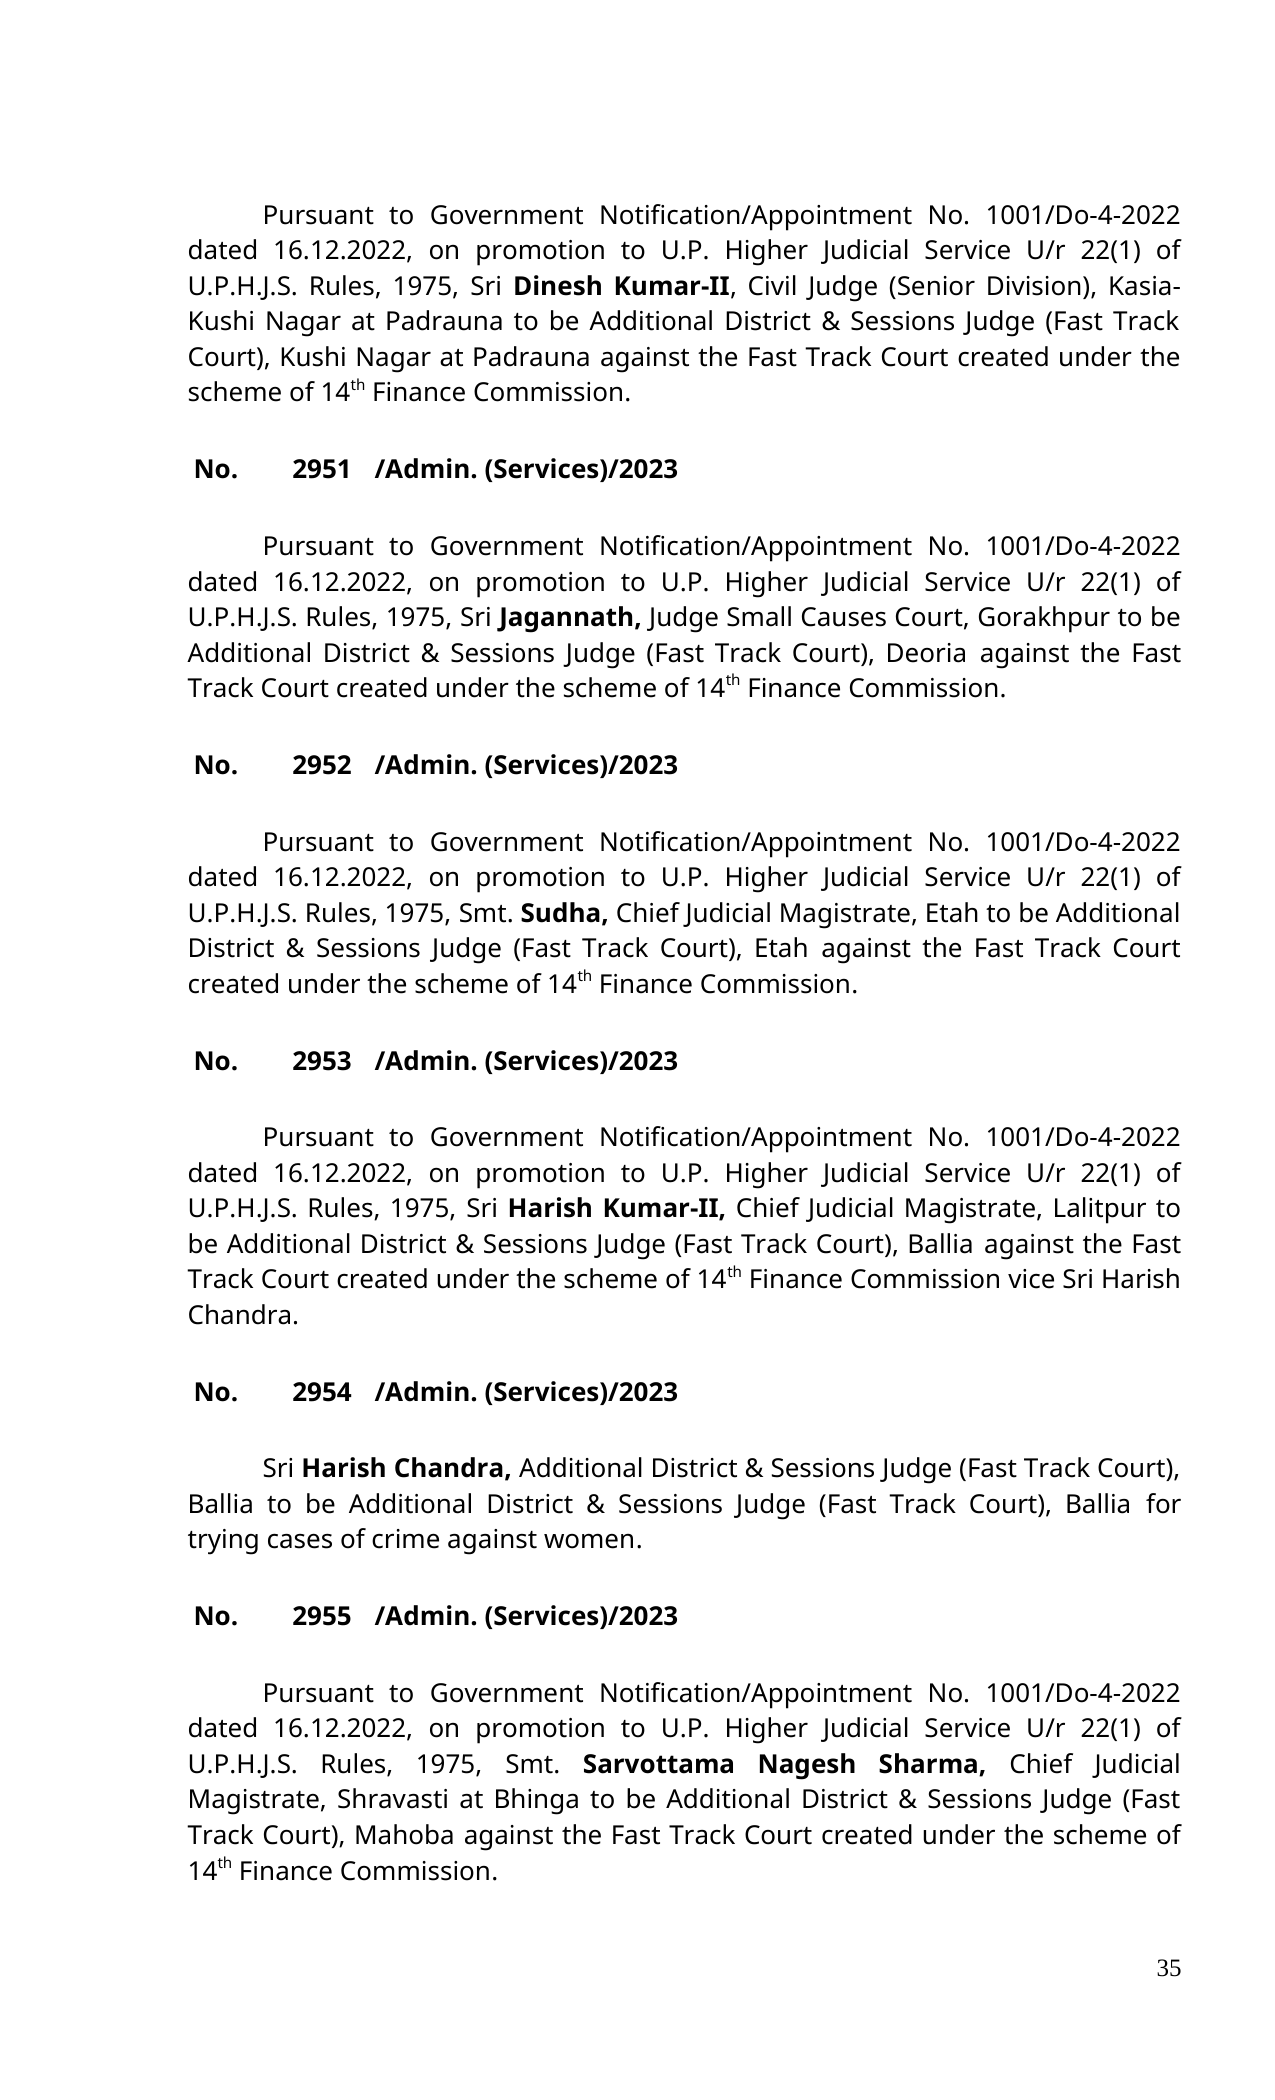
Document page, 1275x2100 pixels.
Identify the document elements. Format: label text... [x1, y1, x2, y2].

text Pursuant to Government Notification/Appointment No. 1001/Do-4-2022 dated 16.12.2022, on promotion to U.P. Higher Judicial Service U/r 22(1) of U.P.H.J.S. Rules, 1975, Smt. Sudha, Chief Judicial Magistrate, Etah to be Additional District & Sessions Judge (Fast Track Court), Etah against the Fast Track Court created under the scheme of 14th Finance Commission. [187, 823, 1181, 1001]
table_header /Admin. (Services)/2023 [369, 445, 762, 492]
table_header [249, 1036, 368, 1083]
table_header [249, 445, 368, 492]
text Pursuant to Government Notification/Appointment No. 1001/Do-4-2022 dated 16.12.2022, on promotion to U.P. Higher Judicial Service U/r 22(1) of U.P.H.J.S. Rules, 1975, Sri Harish Kumar-II, Chief Judicial Magistrate, Lalitpur to be Additional District & Sessions Judge (Fast Track Court), Ballia against the Fast Track Court created under the scheme of 14th Finance Commission vice Sri Harish Chandra. [187, 1119, 1181, 1332]
table_header No. [188, 1368, 249, 1414]
table_header /Admin. (Services)/2023 [369, 741, 762, 788]
table_header /Admin. (Services)/2023 [369, 1368, 762, 1414]
table_header No. [188, 1036, 249, 1083]
text Pursuant to Government Notification/Appointment No. 1001/Do-4-2022 dated 16.12.2022, on promotion to U.P. Higher Judicial Service U/r 22(1) of U.P.H.J.S. Rules, 1975, Smt. Sarvottama Nagesh Sharma, Chief Judicial Magistrate, Shravasti at Bhinga to be Additional District & Sessions Judge (Fast Track Court), Mahoba against the Fast Track Court created under the scheme of 14th Finance Commission. [187, 1674, 1181, 1888]
text Pursuant to Government Notification/Appointment No. 1001/Do-4-2022 dated 16.12.2022, on promotion to U.P. Higher Judicial Service U/r 22(1) of U.P.H.J.S. Rules, 1975, Sri Dinesh Kumar-II, Civil Judge (Senior Division), Kasia-Kushi Nagar at Padrauna to be Additional District & Sessions Judge (Fast Track Court), Kushi Nagar at Padrauna against the Fast Track Court created under the scheme of 14th Finance Commission. [187, 196, 1181, 409]
table_header [249, 1368, 368, 1414]
table_header [249, 1592, 368, 1639]
table_header [249, 741, 368, 788]
text Pursuant to Government Notification/Appointment No. 1001/Do-4-2022 dated 16.12.2022, on promotion to U.P. Higher Judicial Service U/r 22(1) of U.P.H.J.S. Rules, 1975, Sri Jagannath, Judge Small Causes Court, Gorakhpur to be Additional District & Sessions Judge (Fast Track Court), Deoria against the Fast Track Court created under the scheme of 14th Finance Commission. [187, 528, 1181, 705]
table_header No. [188, 1592, 249, 1639]
table_header No. [188, 445, 249, 492]
table_header No. [188, 741, 249, 788]
text Sri Harish Chandra, Additional District & Sessions Judge (Fast Track Court), Ballia to be Additional District & Sessions Judge (Fast Track Court), Ballia for trying cases of crime against women. [187, 1450, 1181, 1557]
table_header /Admin. (Services)/2023 [369, 1036, 762, 1083]
table_header /Admin. (Services)/2023 [369, 1592, 762, 1639]
